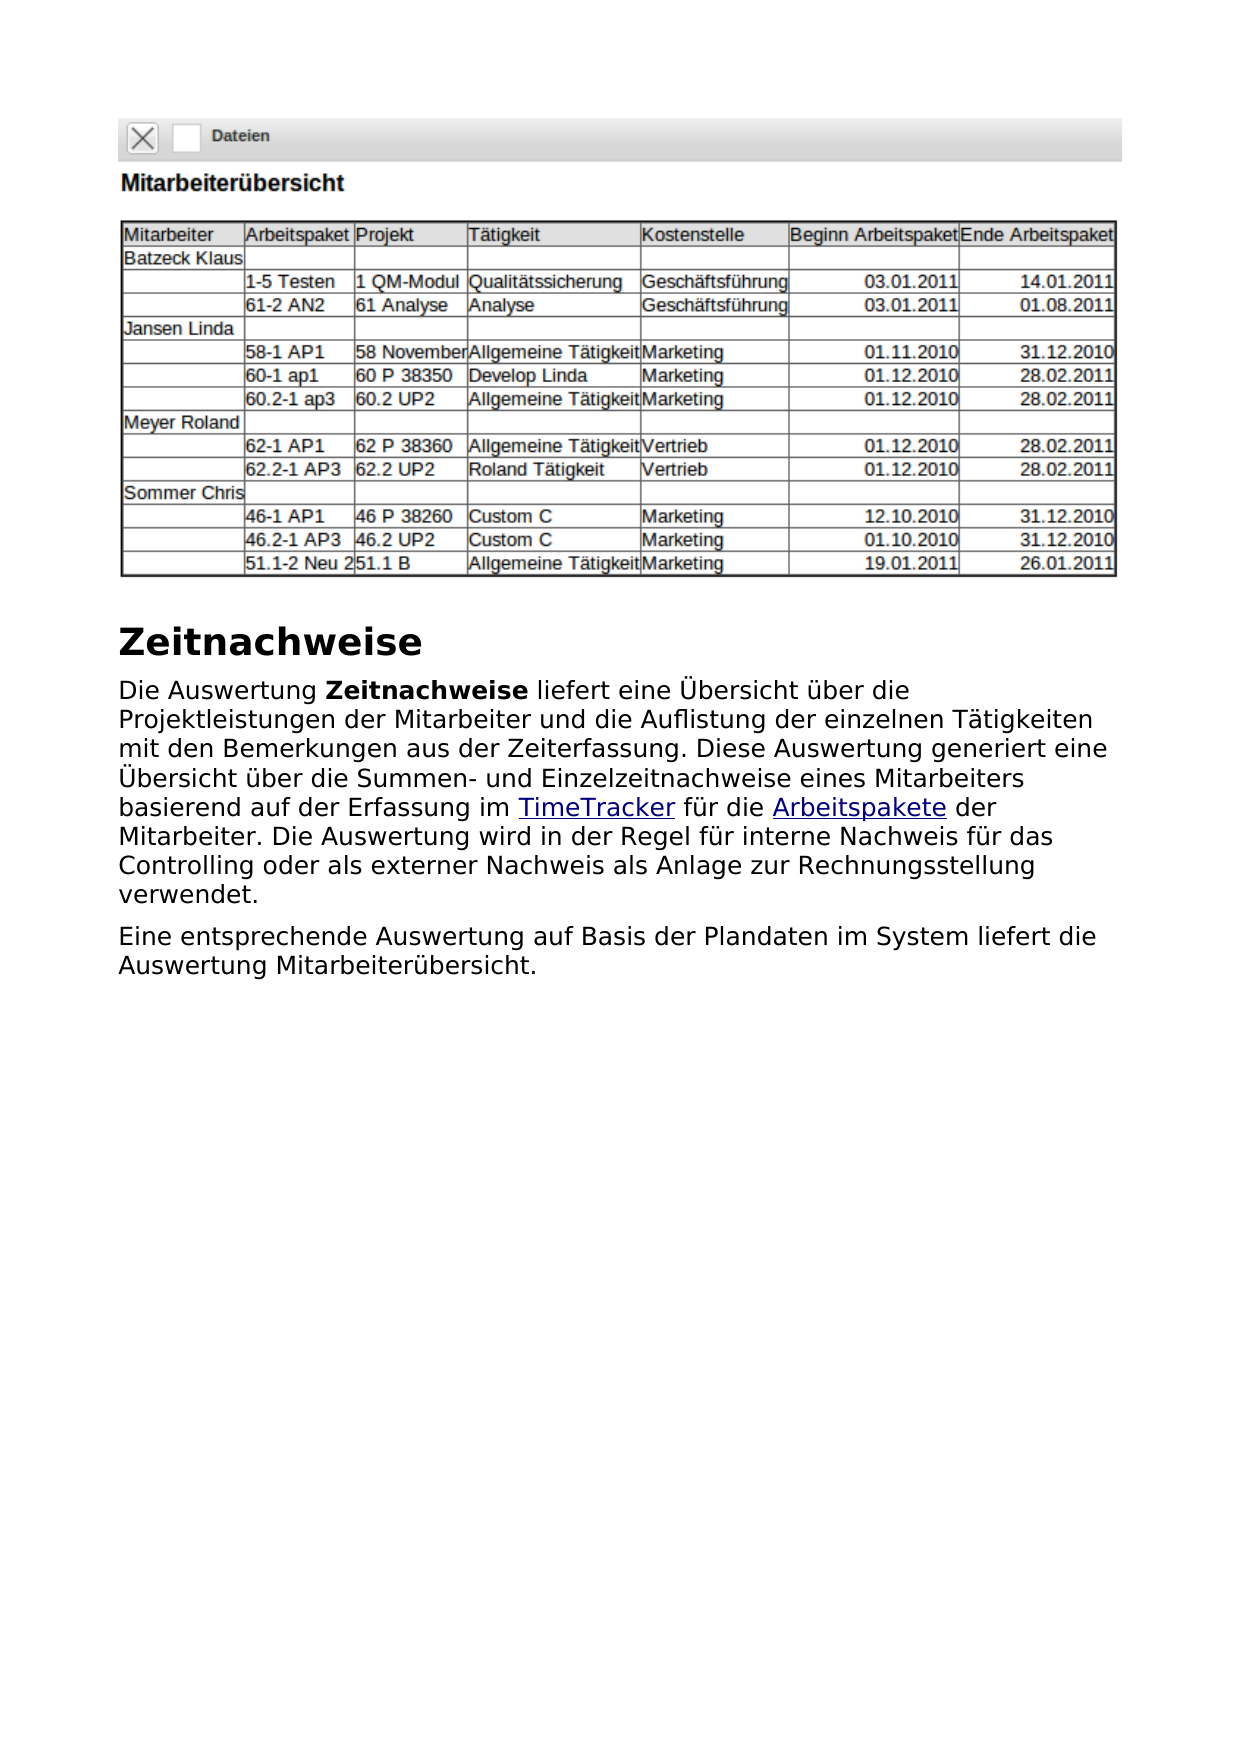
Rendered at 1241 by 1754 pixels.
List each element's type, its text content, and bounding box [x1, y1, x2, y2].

picture [118, 118, 1123, 583]
text Eine entsprechende Auswertung auf Basis der Plandaten im System liefert die Auswertung Mitarbeiterübersicht. [118, 922, 1122, 981]
text Die Auswertung Zeitnachweise liefert eine Übersicht über die Projektleistungen der Mitarbeiter und die Auflistung der einzelnen Tätigkeiten mit den Bemerkungen aus der Zeiterfassung. Diese Auswertung generiert eine Übersicht über die Summen- und Einzelzeitnachweise eines Mitarbeiters basierend auf der Erfassung im TimeTracker für die Arbeitspakete der Mitarbeiter. Die Auswertung wird in der Regel für interne Nachweis für das Controlling oder als externer Nachweis als Anlage zur Rechnungsstellung verwendet. [118, 676, 1122, 910]
subtitle Zeitnachweise [118, 620, 1122, 664]
